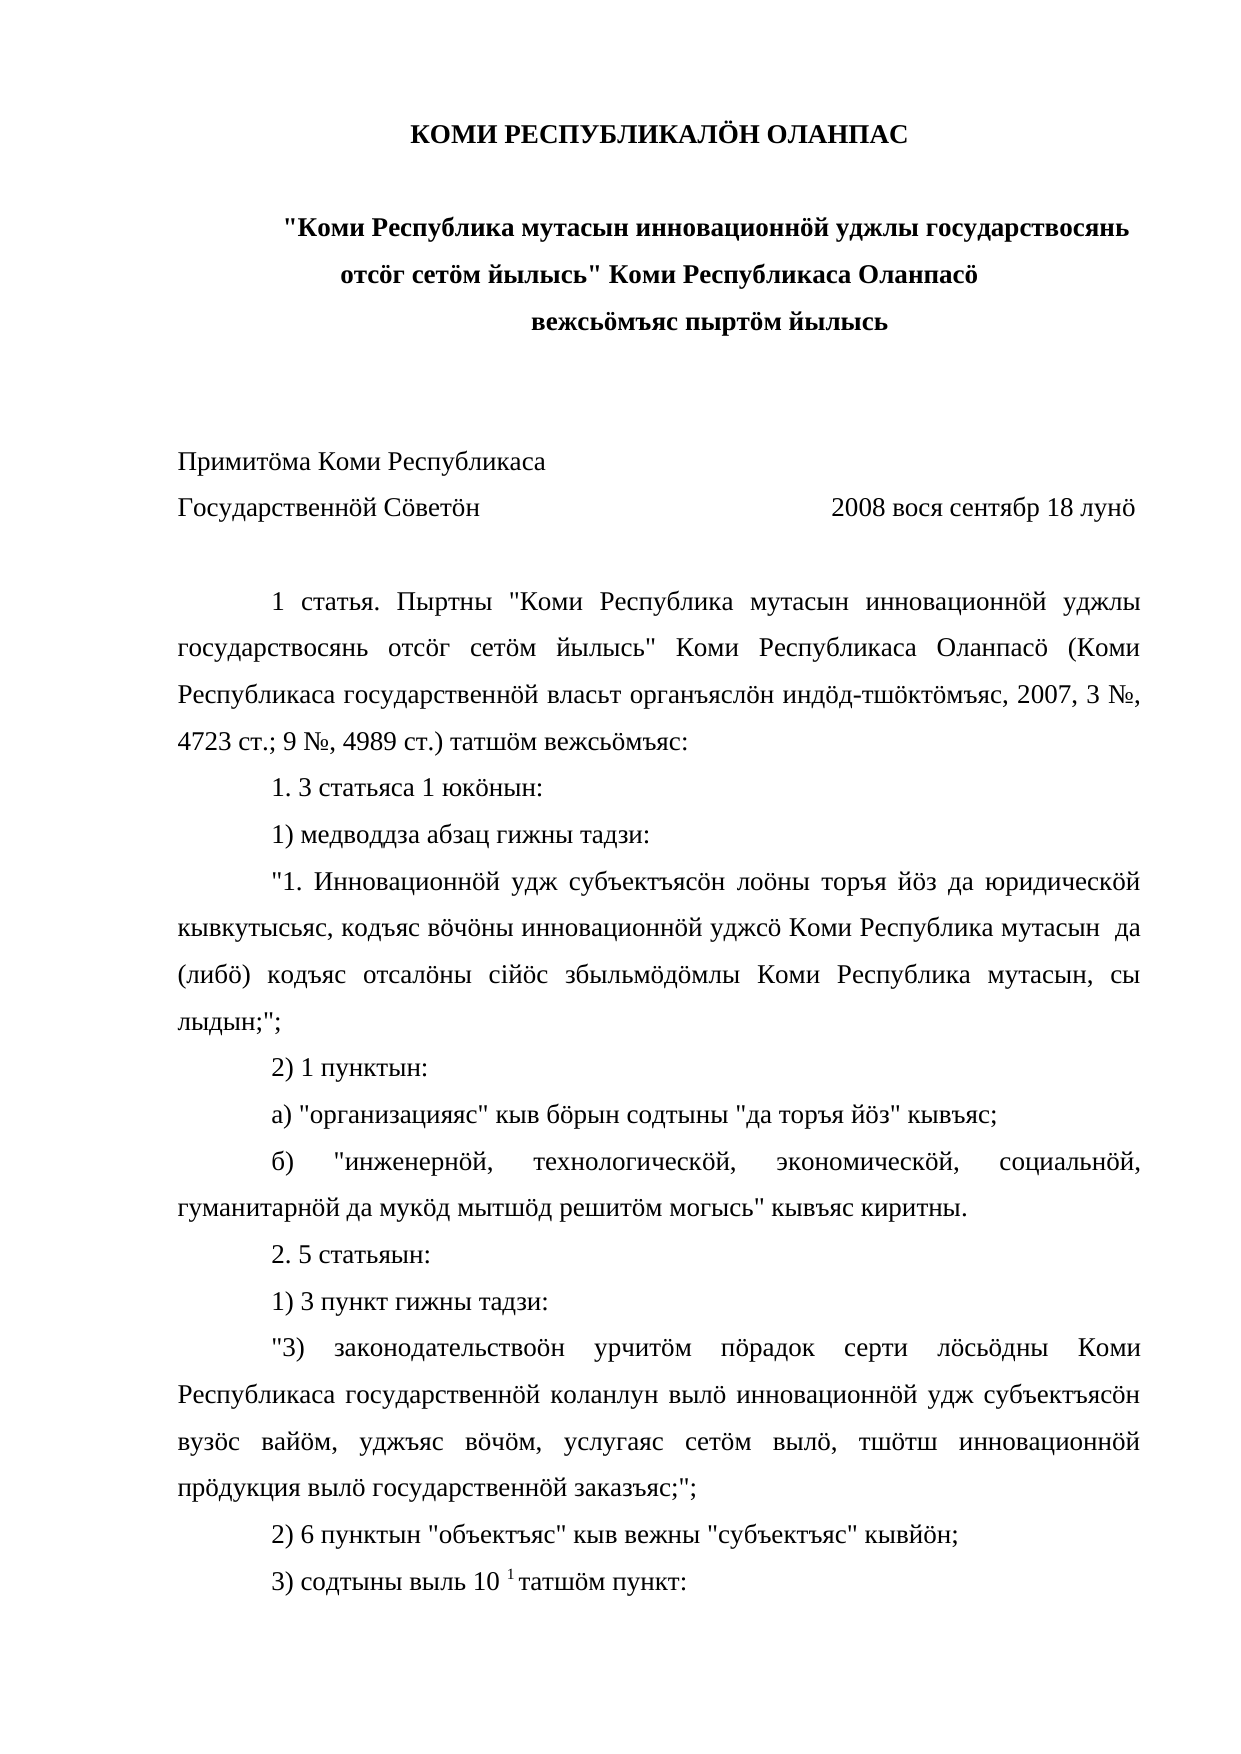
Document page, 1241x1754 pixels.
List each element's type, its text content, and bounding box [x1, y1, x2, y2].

text 2) 1 пунктын: [177, 1051, 1142, 1083]
text "3) законодательствоöн урчитöм пöрадок серти лöсьöдны Коми Республикаса государственнöй коланлун вылö инновационнöй удж субъектъясöн вузöс вайöм, уджъяс вöчöм, услугаяс сетöм вылö, тшöтш инновационнöй прöдукция вылö государственнöй заказъяс;"; [177, 1331, 1142, 1503]
text б) "инженернöй, технологическöй, экономическöй, социальнöй, гуманитарнöй да мукöд мытшöд решитöм могысь" кывъяс киритны. [177, 1145, 1142, 1223]
text 2. 5 статьяын: [177, 1238, 1142, 1269]
text "1. Инновационнöй удж субъектъясöн лоöны торъя йöз да юридическöй кывкутысьяс, кодъяс вöчöны инновационнöй уджсö Коми Республика мутасын да (либö) кодъяс отсалöны сійöс збыльмöдöмлы Коми Республика мутасын, сы лыдын;"; [177, 865, 1142, 1036]
text "Коми Республика мутасын инновационнöй уджлы государствосянь отсöг сетöм йылысь" Коми Республикаса Оланпасö [177, 211, 1142, 289]
text 1) 3 пункт гижны тадзи: [177, 1285, 1142, 1316]
text вежсьöмъяс пыртöм йылысь [177, 305, 1142, 336]
text Государственнöй Сöветöн 2008 вося сентябр 18 лунö [177, 491, 1142, 523]
text Примитöма Коми Республикаса [177, 445, 1142, 476]
text 1. 3 статьяса 1 юкöнын: [177, 771, 1142, 803]
text а) "организацияяс" кыв бöрын содтыны "да торъя йöз" кывъяс; [177, 1098, 1142, 1129]
text 2) 6 пунктын "объектъяс" кыв вежны "субъектъяс" кывйöн; [177, 1518, 1142, 1549]
text КОМИ РЕСПУБЛИКАЛÖН ОЛАНПАС [177, 118, 1142, 149]
text 1 статья. Пыртны "Коми Республика мутасын инновационнöй уджлы государствосянь отсöг сетöм йылысь" Коми Республикаса Оланпасö (Коми Республикаса государственнöй власьт органъяслöн индöд-тшöктöмъяс, 2007, 3 №, 4723 ст.; 9 №, 4989 ст.) татшöм вежсьöмъяс: [177, 585, 1142, 756]
text 1) медводдза абзац гижны тадзи: [177, 818, 1142, 849]
text 3) содтыны выль 10 1 татшöм пункт: [177, 1565, 1142, 1596]
